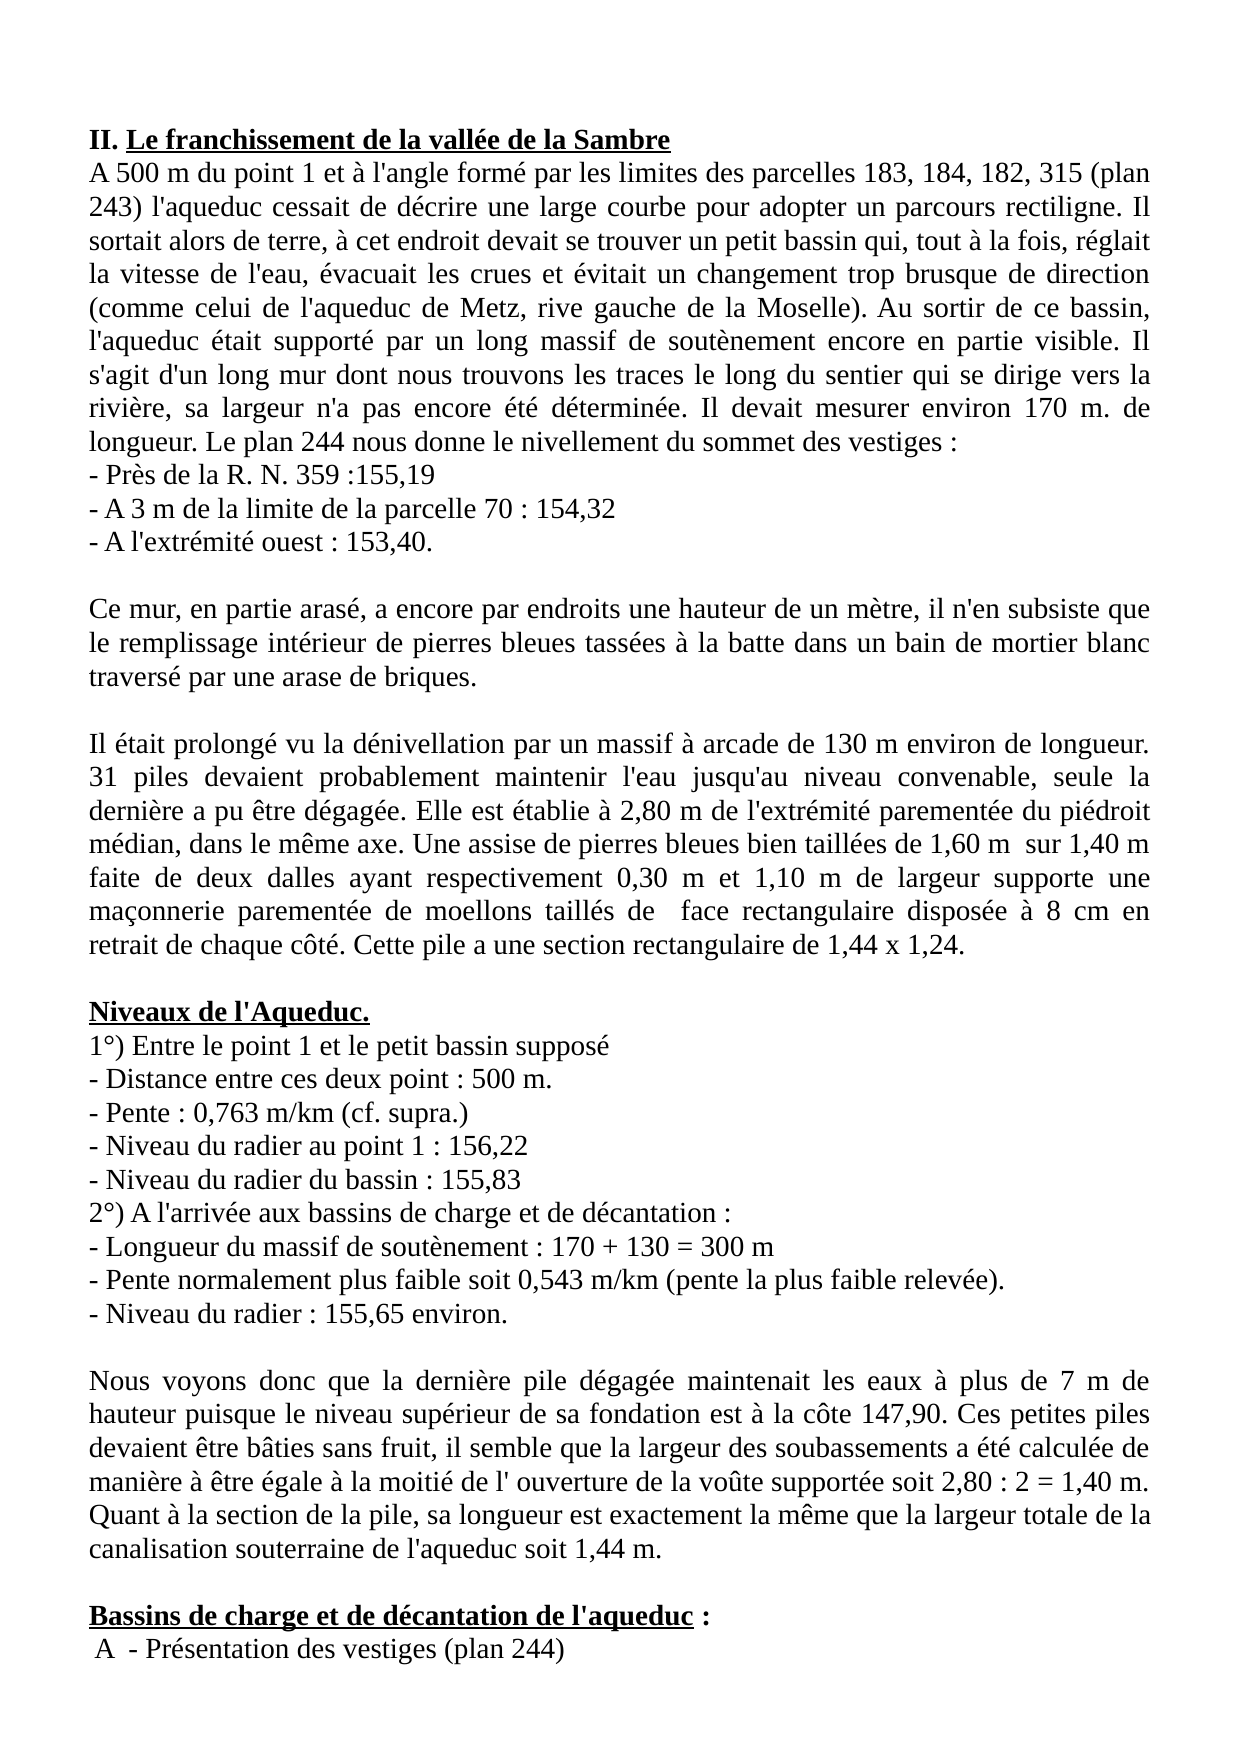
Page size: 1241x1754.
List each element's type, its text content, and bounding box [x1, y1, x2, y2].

text Niveaux de l'Aqueduc. [88, 994, 1152, 1028]
text - Distance entre ces deux point : 500 m. [88, 1061, 1152, 1095]
text - A l'extrémité ouest : 153,40. [88, 524, 1152, 558]
text Il était prolongé vu la dénivellation par un massif à arcade de 130 m environ de longueur. 31 piles devaient probablement maintenir l'eau jusqu'au niveau convenable, seule la dernière a pu être dégagée. Elle est établie à 2,80 m de l'extrémité parementée du piédroit médian, dans le même axe. Une assise de pierres bleues bien taillées de 1,60 m sur 1,40 m faite de deux dalles ayant respectivement 0,30 m et 1,10 m de largeur supporte une maçonnerie parementée de moellons taillés de face rectangulaire disposée à 8 cm en retrait de chaque côté. Cette pile a une section rectangulaire de 1,44 x 1,24. [88, 726, 1152, 961]
text A - Présentation des vestiges (plan 244) [88, 1631, 1152, 1665]
text Ce mur, en partie arasé, a encore par endroits une hauteur de un mètre, il n'en subsiste que le remplissage intérieur de pierres bleues tassées à la batte dans un bain de mortier blanc traversé par une arase de briques. [88, 592, 1152, 692]
text - Près de la R. N. 359 :155,19 [88, 457, 1152, 491]
text Bassins de charge et de décantation de l'aqueduc : [88, 1598, 1152, 1631]
text - Pente : 0,763 m/km (cf. supra.) [88, 1095, 1152, 1128]
text - Pente normalement plus faible soit 0,543 m/km (pente la plus faible relevée). [88, 1262, 1152, 1296]
text - A 3 m de la limite de la parcelle 70 : 154,32 [88, 491, 1152, 524]
text - Niveau du radier : 155,65 environ. [88, 1296, 1152, 1329]
text A 500 m du point 1 et à l'angle formé par les limites des parcelles 183, 184, 182, 315 (plan 243) l'aqueduc cessait de décrire une large courbe pour adopter un parcours rectiligne. Il sortait alors de terre, à cet endroit devait se trouver un petit bassin qui, tout à la fois, réglait la vitesse de l'eau, évacuait les crues et évitait un changement trop brusque de direction (comme celui de l'aqueduc de Metz, rive gauche de la Moselle). Au sortir de ce bassin, l'aqueduc était supporté par un long massif de soutènement encore en partie visible. Il s'agit d'un long mur dont nous trouvons les traces le long du sentier qui se dirige vers la rivière, sa largeur n'a pas encore été déterminée. Il devait mesurer environ 170 m. de longueur. Le plan 244 nous donne le nivellement du sommet des vestiges : [88, 156, 1152, 457]
text Nous voyons donc que la dernière pile dégagée maintenait les eaux à plus de 7 m de hauteur puisque le niveau supérieur de sa fondation est à la côte 147,90. Ces petites piles devaient être bâties sans fruit, il semble que la largeur des soubassements a été calculée de manière à être égale à la moitié de l' ouverture de la voûte supportée soit 2,80 : 2 = 1,40 m. Quant à la section de la pile, sa longueur est exactement la même que la largeur totale de la canalisation souterraine de l'aqueduc soit 1,44 m. [88, 1363, 1152, 1564]
text - Longueur du massif de soutènement : 170 + 130 = 300 m [88, 1229, 1152, 1262]
text II. Le franchissement de la vallée de la Sambre [88, 122, 1152, 156]
text 2°) A l'arrivée aux bassins de charge et de décantation : [88, 1195, 1152, 1229]
text 1°) Entre le point 1 et le petit bassin supposé [88, 1028, 1152, 1061]
text - Niveau du radier du bassin : 155,83 [88, 1162, 1152, 1195]
text - Niveau du radier au point 1 : 156,22 [88, 1128, 1152, 1162]
